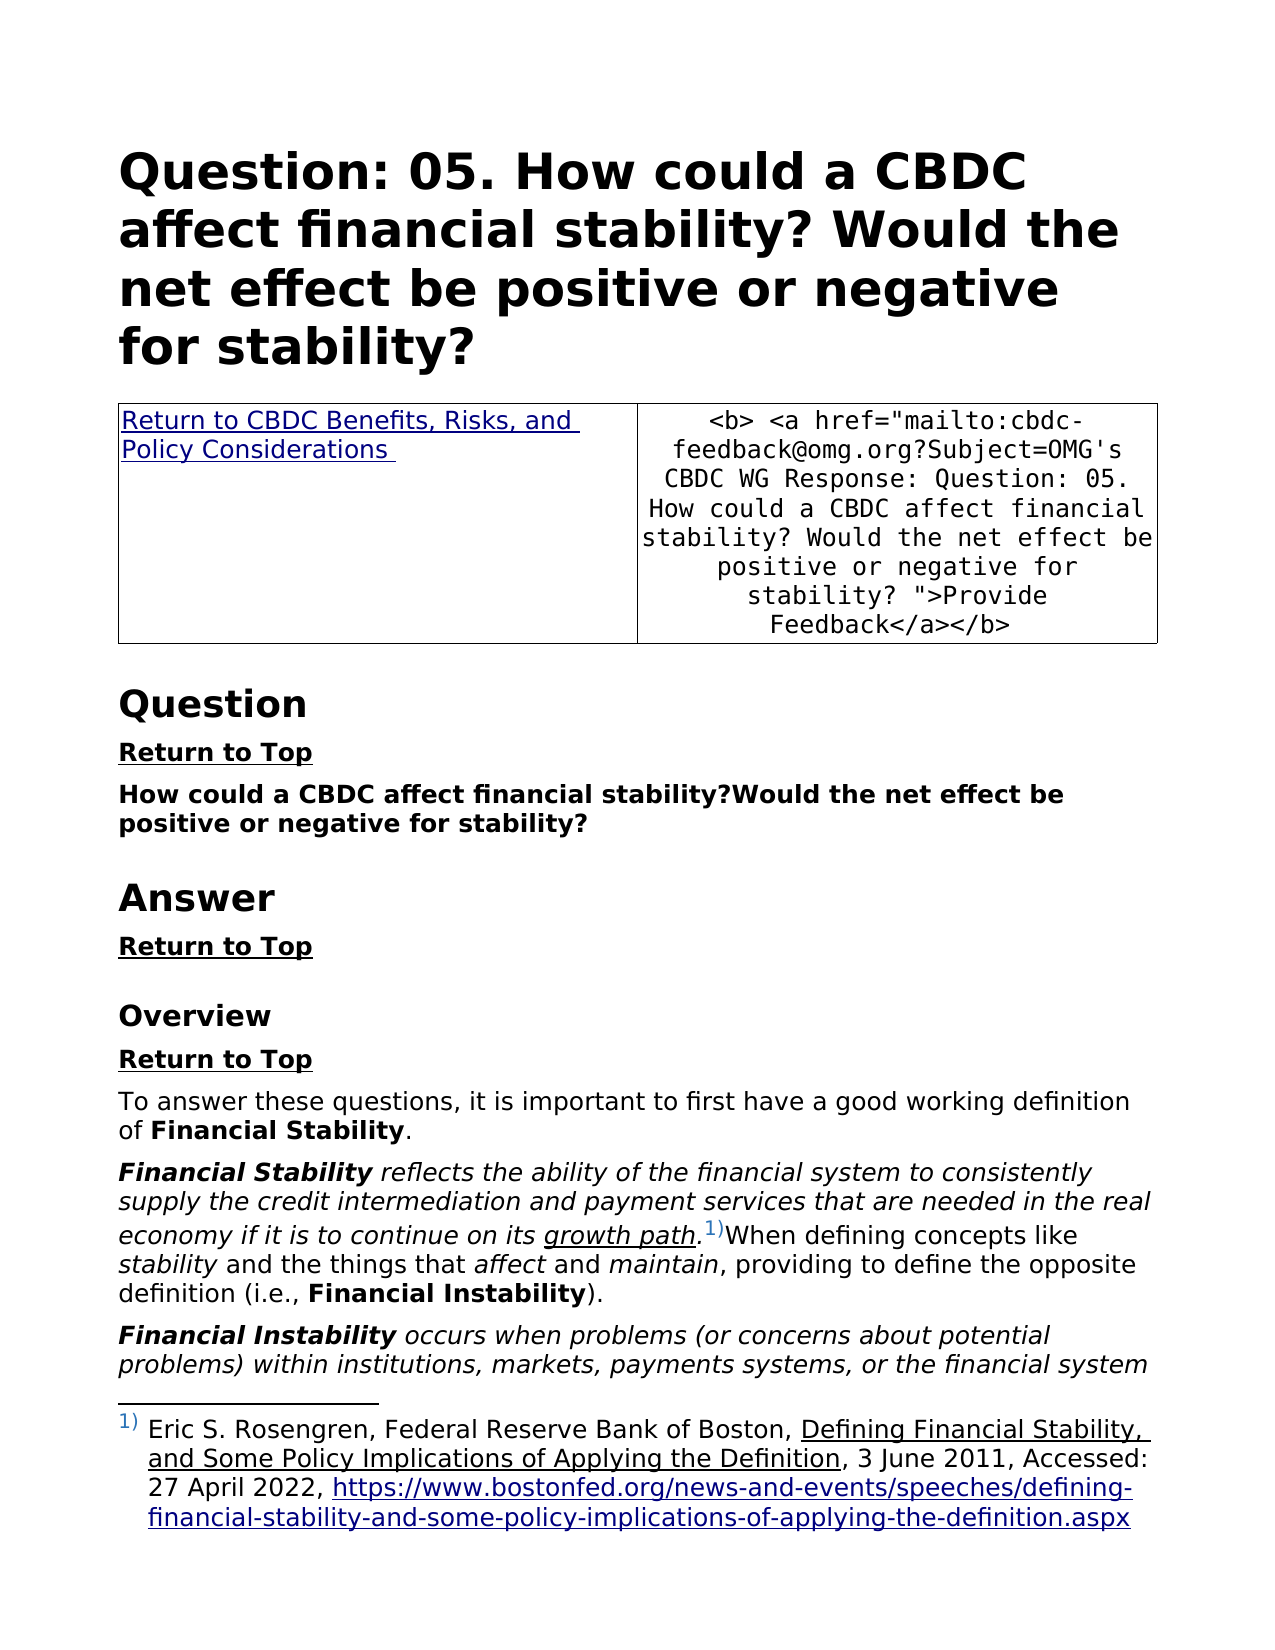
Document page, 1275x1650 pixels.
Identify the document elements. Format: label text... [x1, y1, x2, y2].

text How could a CBDC affect financial stability?Would the net effect be positive or negative for stability? [118, 780, 1157, 839]
table_header Return to CBDC Benefits, Risks, and Policy Considerations [119, 404, 637, 643]
subtitle Question [118, 682, 1157, 726]
subtitle Overview [118, 999, 1157, 1033]
text Financial Instability occurs when problems (or concerns about potential problems) within institutions, markets, payments systems, or the financial system [118, 1321, 1157, 1379]
text Eric S. Rosengren, Federal Reserve Bank of Boston, Defining Financial Stability, and Some Policy Implications of Applying the Definition, 3 June 2011, Accessed: 27 April 2022, https://www.bostonfed.org/news-and-events/speeches/defining-financial-stability-and-some-policy-implications-of-applying-the-definition.aspx [118, 1410, 1157, 1532]
text Return to Top [118, 932, 1157, 961]
text Financial Stability reflects the ability of the financial system to consistently supply the credit intermediation and payment services that are needed in the real economy if it is to continue on its growth path.When defining concepts like stability and the things that affect and maintain, providing to define the opposite definition (i.e., Financial Instability). [118, 1158, 1157, 1309]
text Return to Top [118, 739, 1157, 768]
text To answer these questions, it is important to first have a good working definition of Financial Stability. [118, 1087, 1157, 1145]
subtitle Question: 05. How could a CBDC affect financial stability? Would the net effect be positive or negative for stability? [118, 143, 1157, 376]
text Return to Top [118, 1045, 1157, 1074]
table_header <b> <a href="mailto:cbdc-feedback@omg.org?Subject=OMG's CBDC WG Response: Question: 05. How could a CBDC affect financial stability? Would the net effect be positive or negative for stability? ">Provide Feedback</a></b> [638, 404, 1157, 643]
subtitle Answer [118, 876, 1157, 920]
